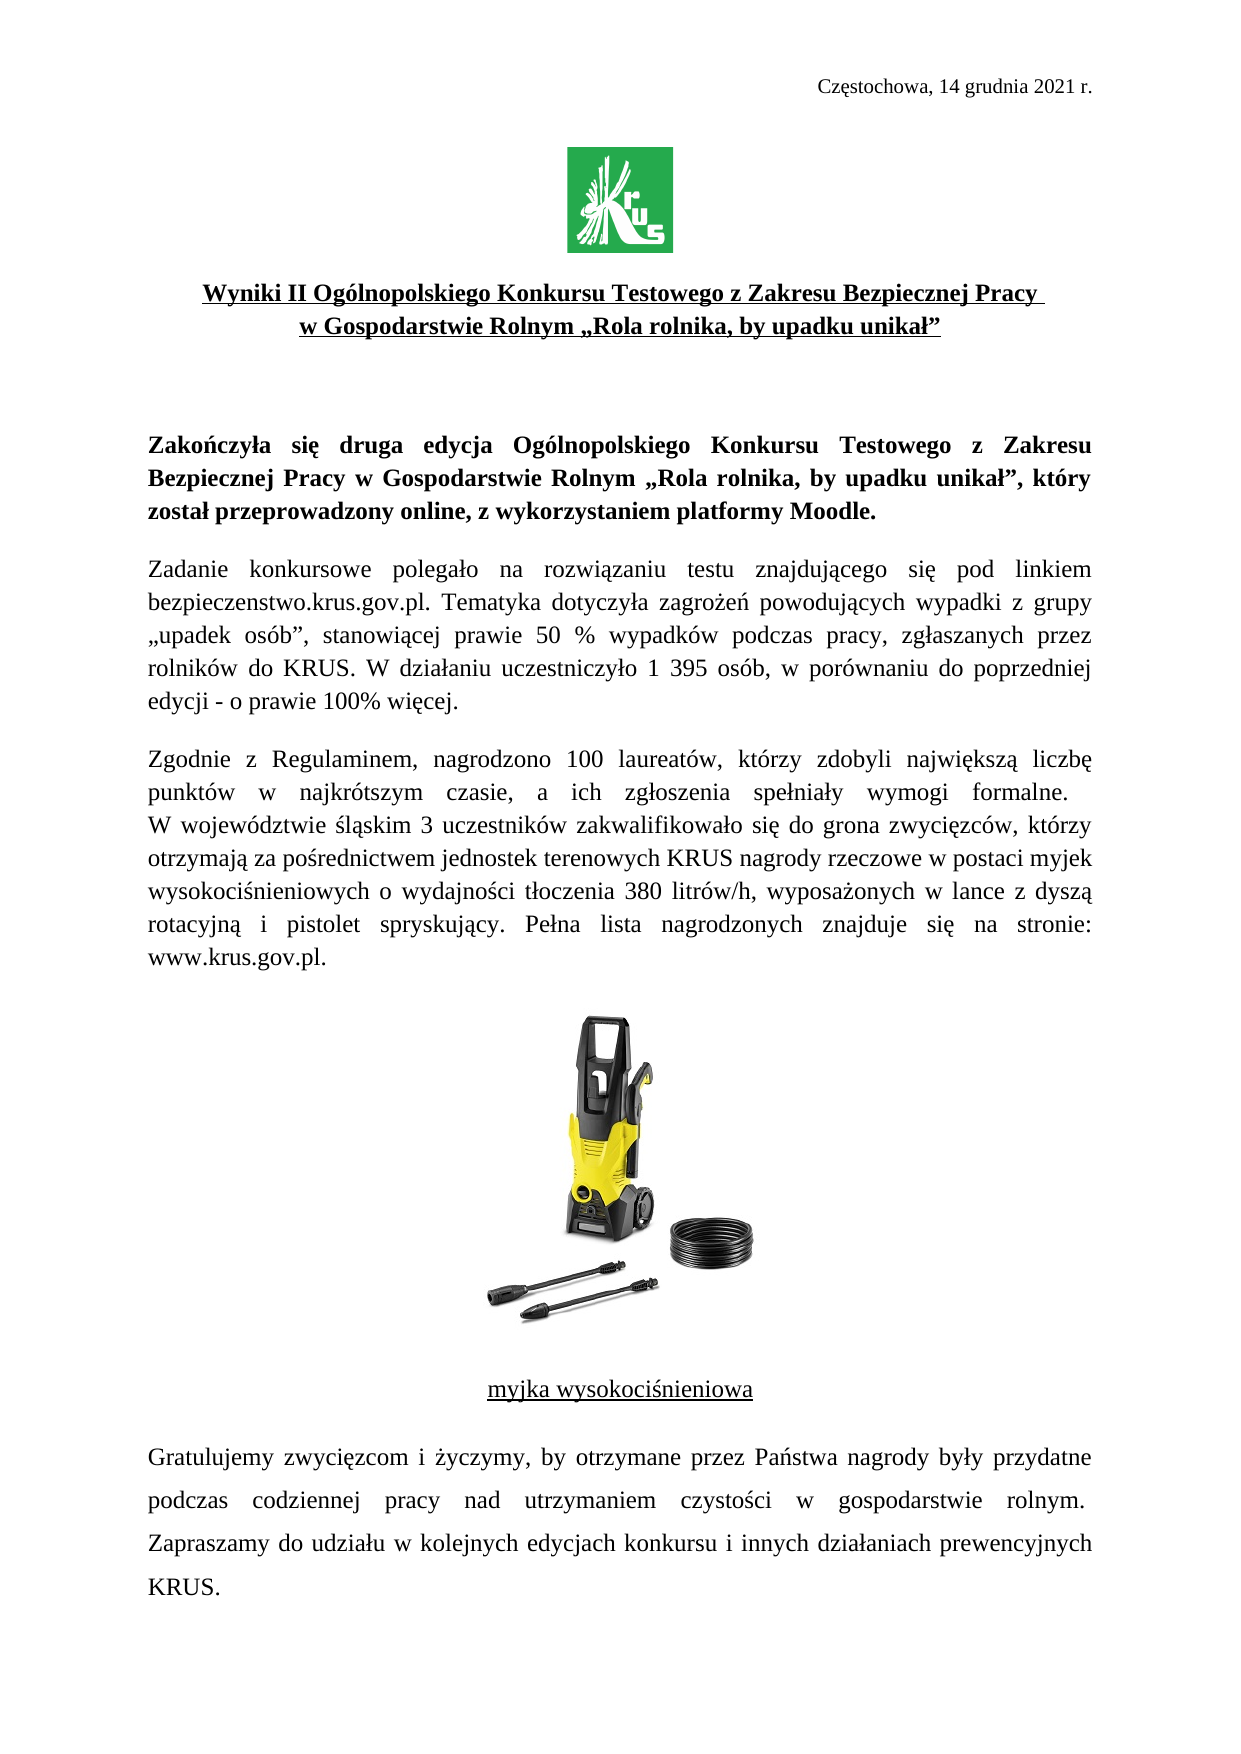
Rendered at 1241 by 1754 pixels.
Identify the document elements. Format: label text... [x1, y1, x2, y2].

text Zgodnie z Regulaminem, nagrodzono 100 laureatów, którzy zdobyli największą liczbę punktów w najkrótszym czasie, a ich zgłoszenia spełniały wymogi formalne. W województwie śląskim 3 uczestników zakwalifikowało się do grona zwycięzców, którzy otrzymają za pośrednictwem jednostek terenowych KRUS nagrody rzeczowe w postaci myjek wysokociśnieniowych o wydajności tłoczenia 380 litrów/h, wyposażonych w lance z dyszą rotacyjną i pistolet spryskujący. Pełna lista nagrodzonych znajduje się na stronie: www.krus.gov.pl. [148, 744, 1093, 971]
picture [452, 1000, 788, 1335]
text Zadanie konkursowe polegało na rozwiązaniu testu znajdującego się pod linkiem bezpieczenstwo.krus.gov.pl. Tematyka dotyczyła zagrożeń powodujących wypadki z grupy „upadek osób”, stanowiącej prawie 50 % wypadków podczas pracy, zgłaszanych przez rolników do KRUS. W działaniu uczestniczyło 1 395 osób, w porównaniu do poprzedniej edycji - o prawie 100% więcej. [148, 554, 1093, 715]
subtitle w Gospodarstwie Rolnym „Rola rolnika, by upadku unikał” [148, 311, 1093, 339]
text Zakończyła się druga edycja Ogólnopolskiego Konkursu Testowego z Zakresu Bezpiecznej Pracy w Gospodarstwie Rolnym „Rola rolnika, by upadku unikał”, który został przeprowadzony online, z wykorzystaniem platformy Moodle. [148, 430, 1093, 525]
text myjka wysokociśnieniowa [148, 1374, 1093, 1403]
text Gratulujemy zwycięzcom i życzymy, by otrzymane przez Państwa nagrody były przydatne podczas codziennej pracy nad utrzymaniem czystości w gospodarstwie rolnym. Zapraszamy do udziału w kolejnych edycjach konkursu i innych działaniach prewencyjnych KRUS. [148, 1442, 1093, 1600]
subtitle Wyniki II Ogólnopolskiego Konkursu Testowego z Zakresu Bezpiecznej Pracy [148, 278, 1093, 307]
